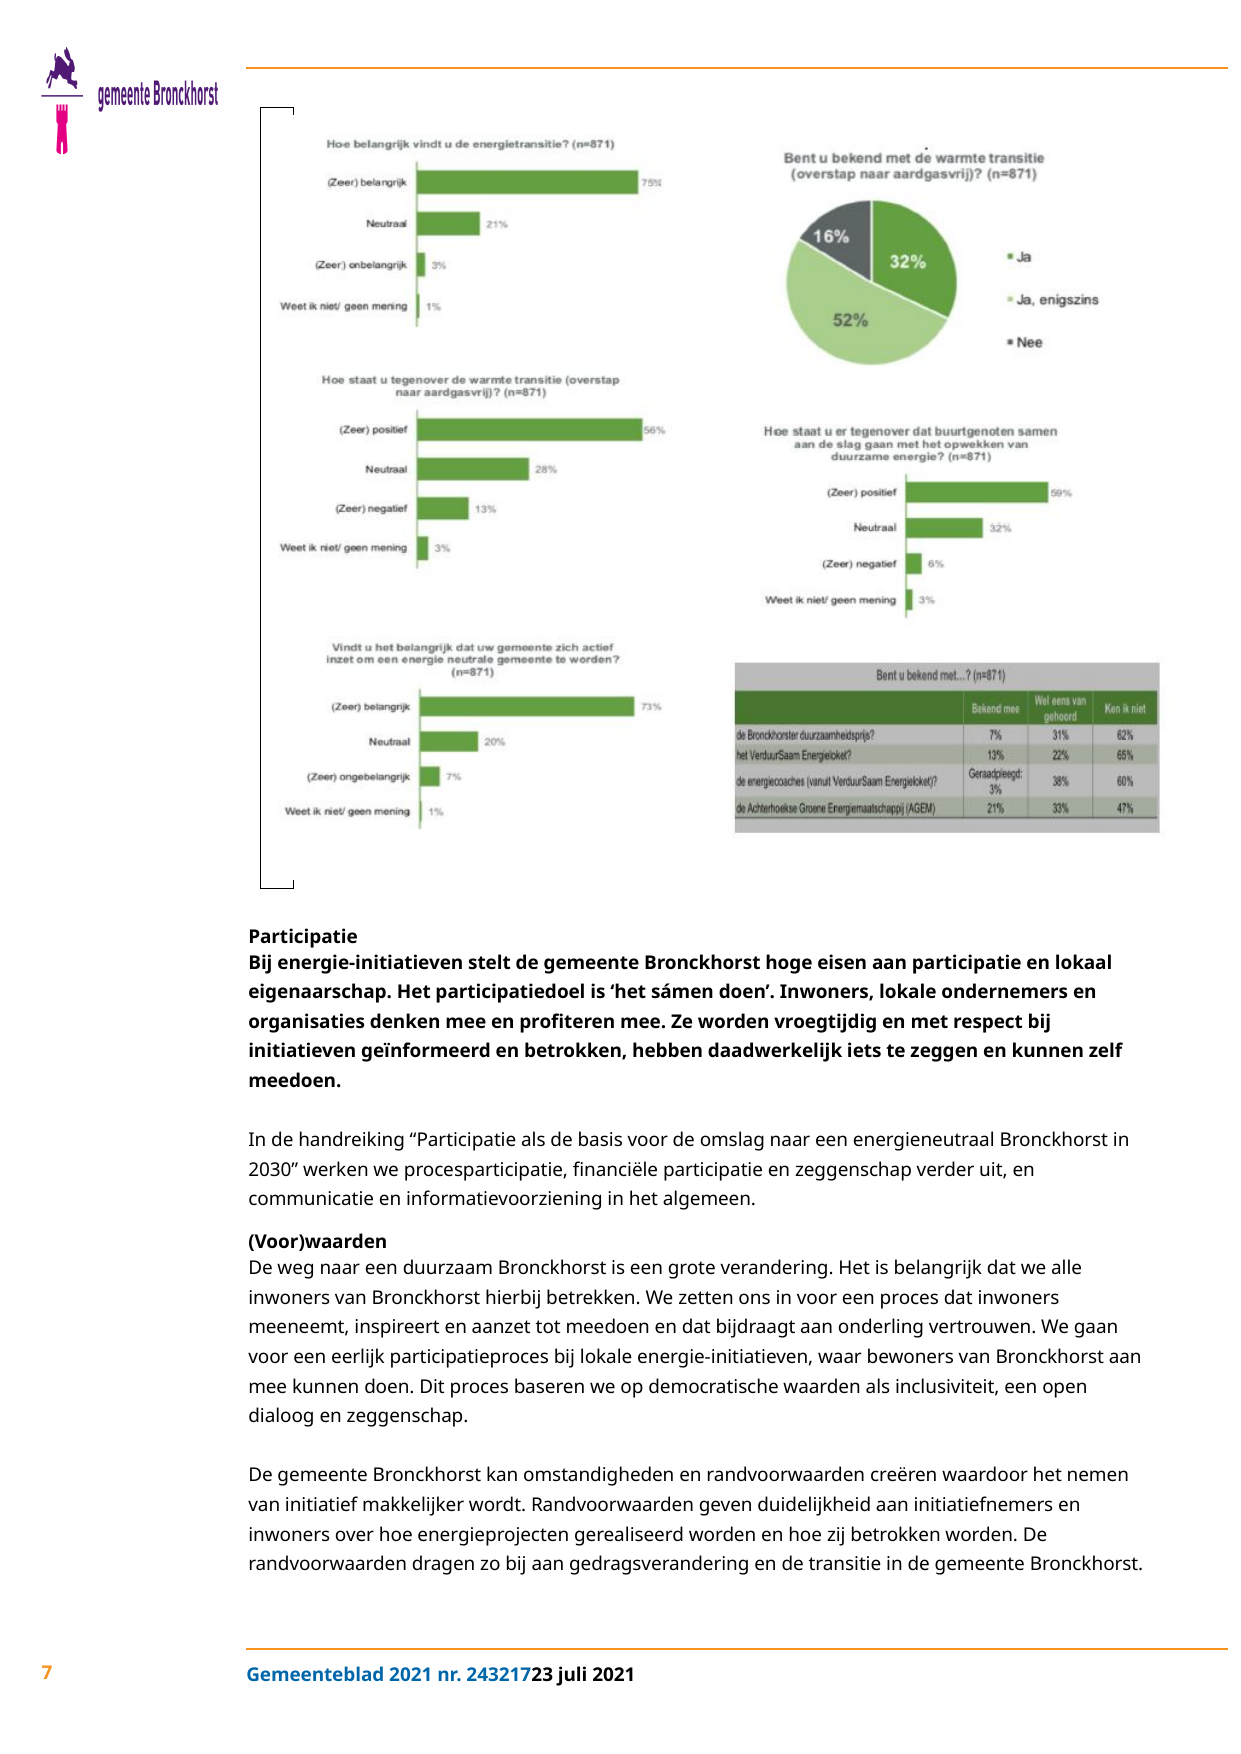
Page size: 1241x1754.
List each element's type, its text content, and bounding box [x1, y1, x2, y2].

text Bij energie-initiatieven stelt de gemeente Bronckhorst hoge eisen aan participatie en lokaal eigenaarschap. Het participatiedoel is ‘het sámen doen’. Inwoners, lokale ondernemers en organisaties denken mee en profiteren mee. Ze worden vroegtijdig en met respect bij initiatieven geïnformeerd en betrokken, hebben daadwerkelijk iets te zeggen en kunnen zelf meedoen. [248, 949, 1152, 1093]
text (Voor)waarden [248, 1229, 1152, 1254]
picture [268, 115, 1173, 880]
text De gemeente Bronckhorst kan omstandigheden en randvoorwaarden creëren waardoor het nemen van initiatief makkelijker wordt. Randvoorwaarden geven duidelijkheid aan initiatiefnemers en inwoners over hoe energieprojecten gerealiseerd worden en hoe zij betrokken worden. De randvoorwaarden dragen zo bij aan gedragsverandering en de transitie in de gemeente Bronckhorst. [248, 1462, 1152, 1576]
text Participatie [248, 923, 1152, 949]
text In de handreiking “Participatie als de basis voor de omslag naar een energieneutraal Bronckhorst in 2030” werken we procesparticipatie, financiële participatie en zeggenschap verder uit, en communicatie en informatievoorziening in het algemeen. [248, 1126, 1152, 1211]
text De weg naar een duurzaam Bronckhorst is een grote verandering. Het is belangrijk dat we alle inwoners van Bronckhorst hierbij betrekken. We zetten ons in voor een proces dat inwoners meeneemt, inspireert en aanzet tot meedoen en dat bijdraagt aan onderling vertrouwen. We gaan voor een eerlijk participatieproces bij lokale energie-initiatieven, waar bewoners van Bronckhorst aan mee kunnen doen. Dit proces baseren we op democratische waarden als inclusiviteit, een open dialoog en zeggenschap. [248, 1254, 1152, 1428]
picture [41, 47, 231, 172]
